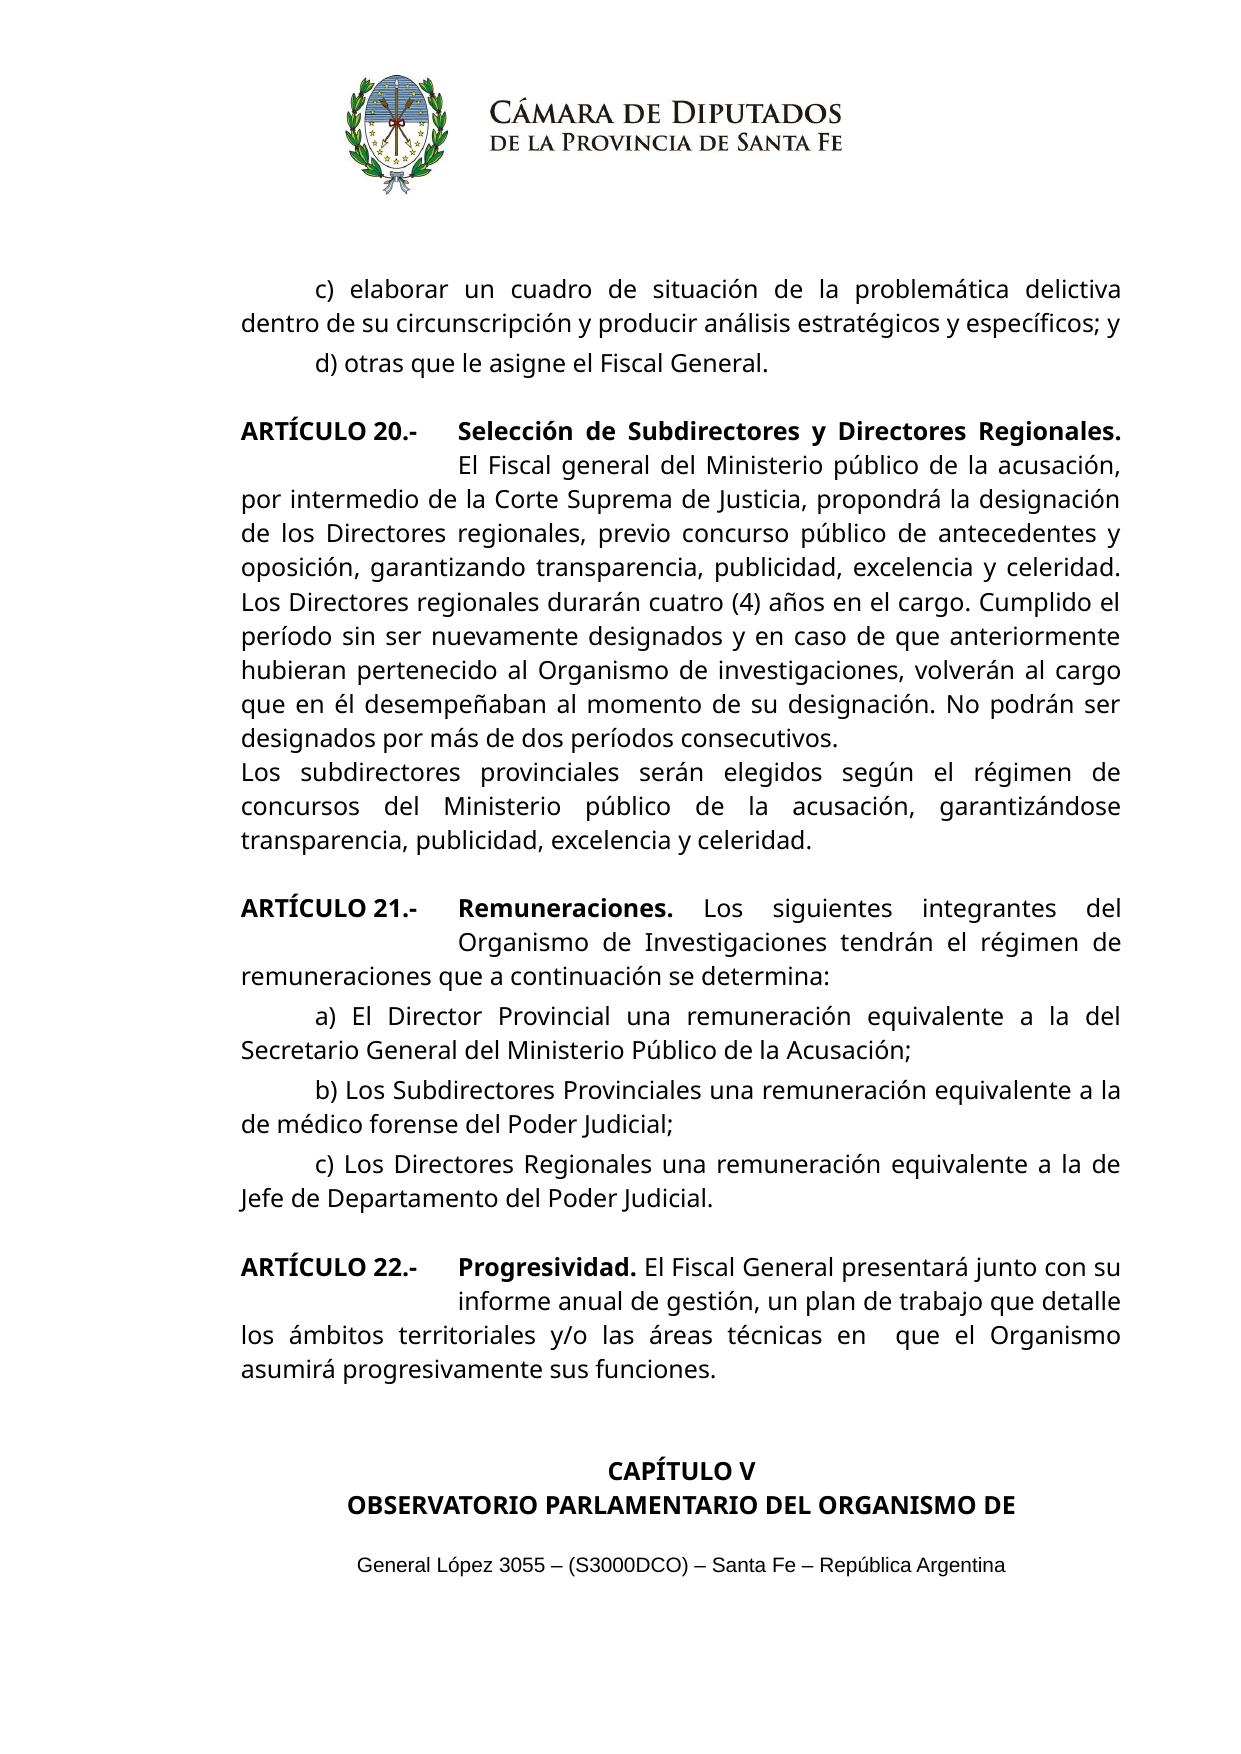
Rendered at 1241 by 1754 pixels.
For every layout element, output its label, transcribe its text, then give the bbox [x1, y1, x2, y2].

text Selección de Subdirectores y Directores Regionales. El Fiscal general del Ministerio público de la acusación, por intermedio de la Corte Suprema de Justicia, propondrá la designación de los Directores regionales, previo concurso público de antecedentes y oposición, garantizando transparencia, publicidad, excelencia y celeridad. Los Directores regionales durarán cuatro (4) años en el cargo. Cumplido el período sin ser nuevamente designados y en caso de que anteriormente hubieran pertenecido al Organismo de investigaciones, volverán al cargo que en él desempeñaban al momento de su designación. No podrán ser designados por más de dos períodos consecutivos. [241, 414, 1122, 754]
text OBSERVATORIO PARLAMENTARIO DEL ORGANISMO DE [241, 1488, 1122, 1522]
text b) Los Subdirectores Provinciales una remuneración equivalente a la de médico forense del Poder Judicial; [241, 1073, 1122, 1141]
text a) El Director Provincial una remuneración equivalente a la del Secretario General del Ministerio Público de la Acusación; [241, 999, 1122, 1067]
text c) elaborar un cuadro de situación de la problemática delictiva dentro de su circunscripción y producir análisis estratégicos y específicos; y [241, 272, 1122, 340]
text Los subdirectores provinciales serán elegidos según el régimen de concursos del Ministerio público de la acusación, garantizándose transparencia, publicidad, excelencia y celeridad. [241, 754, 1122, 857]
text d) otras que le asigne el Fiscal General. [241, 346, 1122, 380]
text Progresividad. El Fiscal General presentará junto con su informe anual de gestión, un plan de trabajo que detalle los ámbitos territoriales y/o las áreas técnicas en que el Organismo asumirá progresivamente sus funciones. [241, 1249, 1122, 1385]
text CAPÍTULO V [241, 1453, 1122, 1488]
table_header ARTÍCULO 21.- [241, 891, 458, 941]
text Remuneraciones. Los siguientes integrantes del Organismo de Investigaciones tendrán el régimen de remuneraciones que a continuación se determina: [241, 891, 1122, 993]
text c) Los Directores Regionales una remuneración equivalente a la de Jefe de Departamento del Poder Judicial. [241, 1147, 1122, 1215]
table_header ARTÍCULO 22.- [241, 1249, 458, 1299]
picture [345, 75, 842, 199]
table_header ARTÍCULO 20.- [241, 414, 458, 464]
